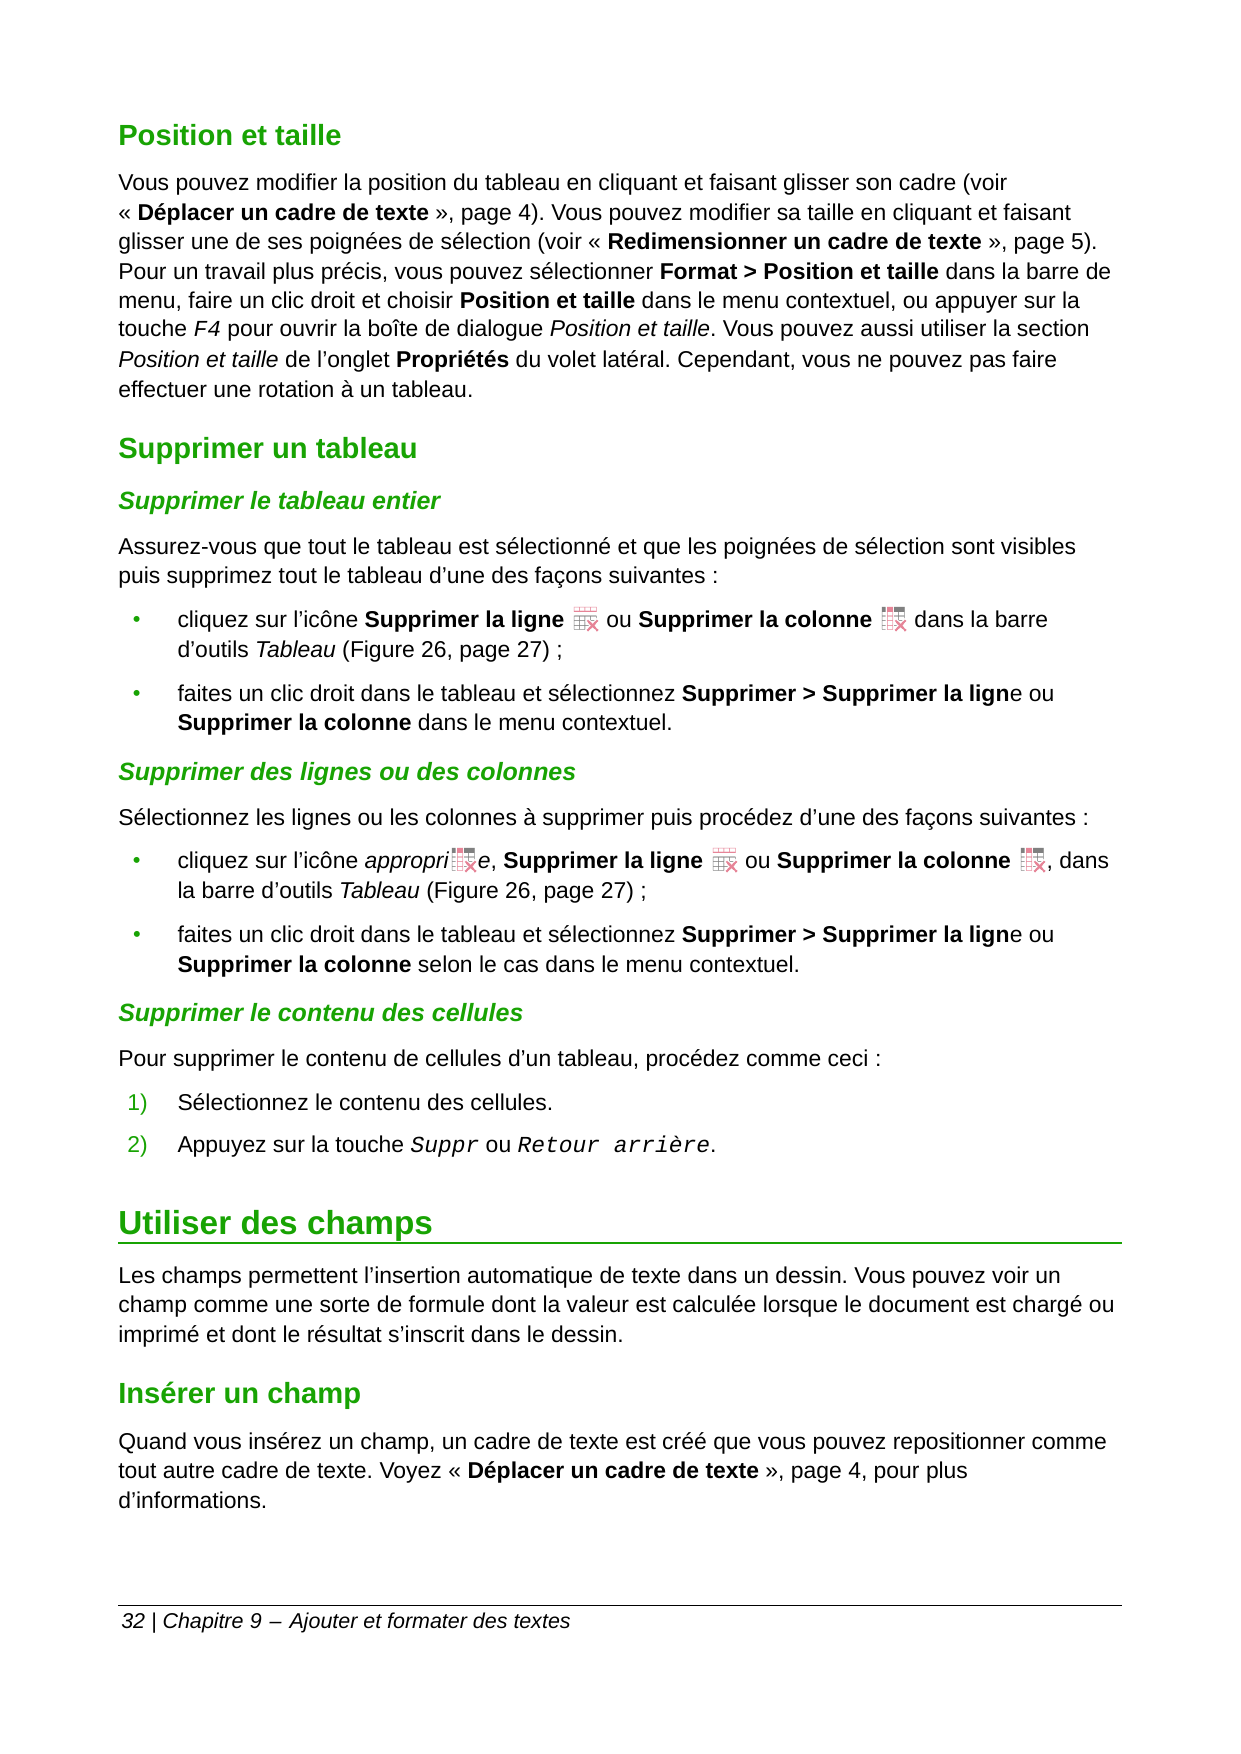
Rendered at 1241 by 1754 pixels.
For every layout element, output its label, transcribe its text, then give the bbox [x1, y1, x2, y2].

text Sélectionnez les lignes ou les colonnes à supprimer puis procédez d’une des façons suivantes : [118, 800, 1122, 830]
list Appuyez sur la touche Suppr ou Retour arrière. [148, 1130, 1122, 1159]
list faites un clic droit dans le tableau et sélectionnez Supprimer > Supprimer la ligne ou Supprimer la colonne selon le cas dans le menu contextuel. [133, 918, 1122, 977]
subtitle Position et taille [118, 118, 1122, 152]
text Les champs permettent l’insertion automatique de texte dans un dessin. Vous pouvez voir un champ comme une sorte de formule dont la valeur est calculée lorsque le document est chargé ou imprimé et dont le résultat s’inscrit dans le dessin. [118, 1259, 1122, 1347]
subtitle Utiliser des champs [118, 1203, 1122, 1242]
subtitle Supprimer des lignes ou des colonnes [118, 756, 1122, 786]
list faites un clic droit dans le tableau et sélectionnez Supprimer > Supprimer la ligne ou Supprimer la colonne dans le menu contextuel. [133, 677, 1122, 736]
text Vous pouvez modifier la position du tableau en cliquant et faisant glisser son cadre (voir « Déplacer un cadre de texte », page 4). Vous pouvez modifier sa taille en cliquant et faisant glisser une de ses poignées de sélection (voir « Redimensionner un cadre de texte », page 5). Pour un travail plus précis, vous pouvez sélectionner Format > Position et taille dans la barre de menu, faire un clic droit et choisir Position et taille dans le menu contextuel, ou appuyer sur la touche F4 pour ouvrir la boîte de dialogue Position et taille. Vous pouvez aussi utiliser la section Position et taille de l’onglet Propriétés du volet latéral. Cependant, vous ne pouvez pas faire effectuer une rotation à un tableau. [118, 166, 1122, 402]
text Pour supprimer le contenu de cellules d’un tableau, procédez comme ceci : [118, 1042, 1122, 1071]
subtitle Supprimer le tableau entier [118, 485, 1122, 515]
list cliquez sur l’icône approprie, Supprimer la ligne ou Supprimer la colonne , dans la barre d’outils Tableau (Figure 26, page 27) ; [133, 844, 1122, 903]
text Quand vous insérez un champ, un cadre de texte est créé que vous pouvez repositionner comme tout autre cadre de texte. Voyez « Déplacer un cadre de texte », page 4, pour plus d’informations. [118, 1424, 1122, 1513]
subtitle Supprimer un tableau [118, 431, 1122, 465]
subtitle Supprimer le contenu des cellules [118, 997, 1122, 1027]
subtitle Insérer un champ [118, 1376, 1122, 1410]
text Assurez-vous que tout le tableau est sélectionné et que les poignées de sélection sont visibles puis supprimez tout le tableau d’une des façons suivantes : [118, 529, 1122, 588]
list Sélectionnez le contenu des cellules. [148, 1086, 1122, 1115]
list cliquez sur l’icône Supprimer la ligne ou Supprimer la colonne dans la barre d’outils Tableau (Figure 26, page 27) ; [133, 603, 1122, 662]
